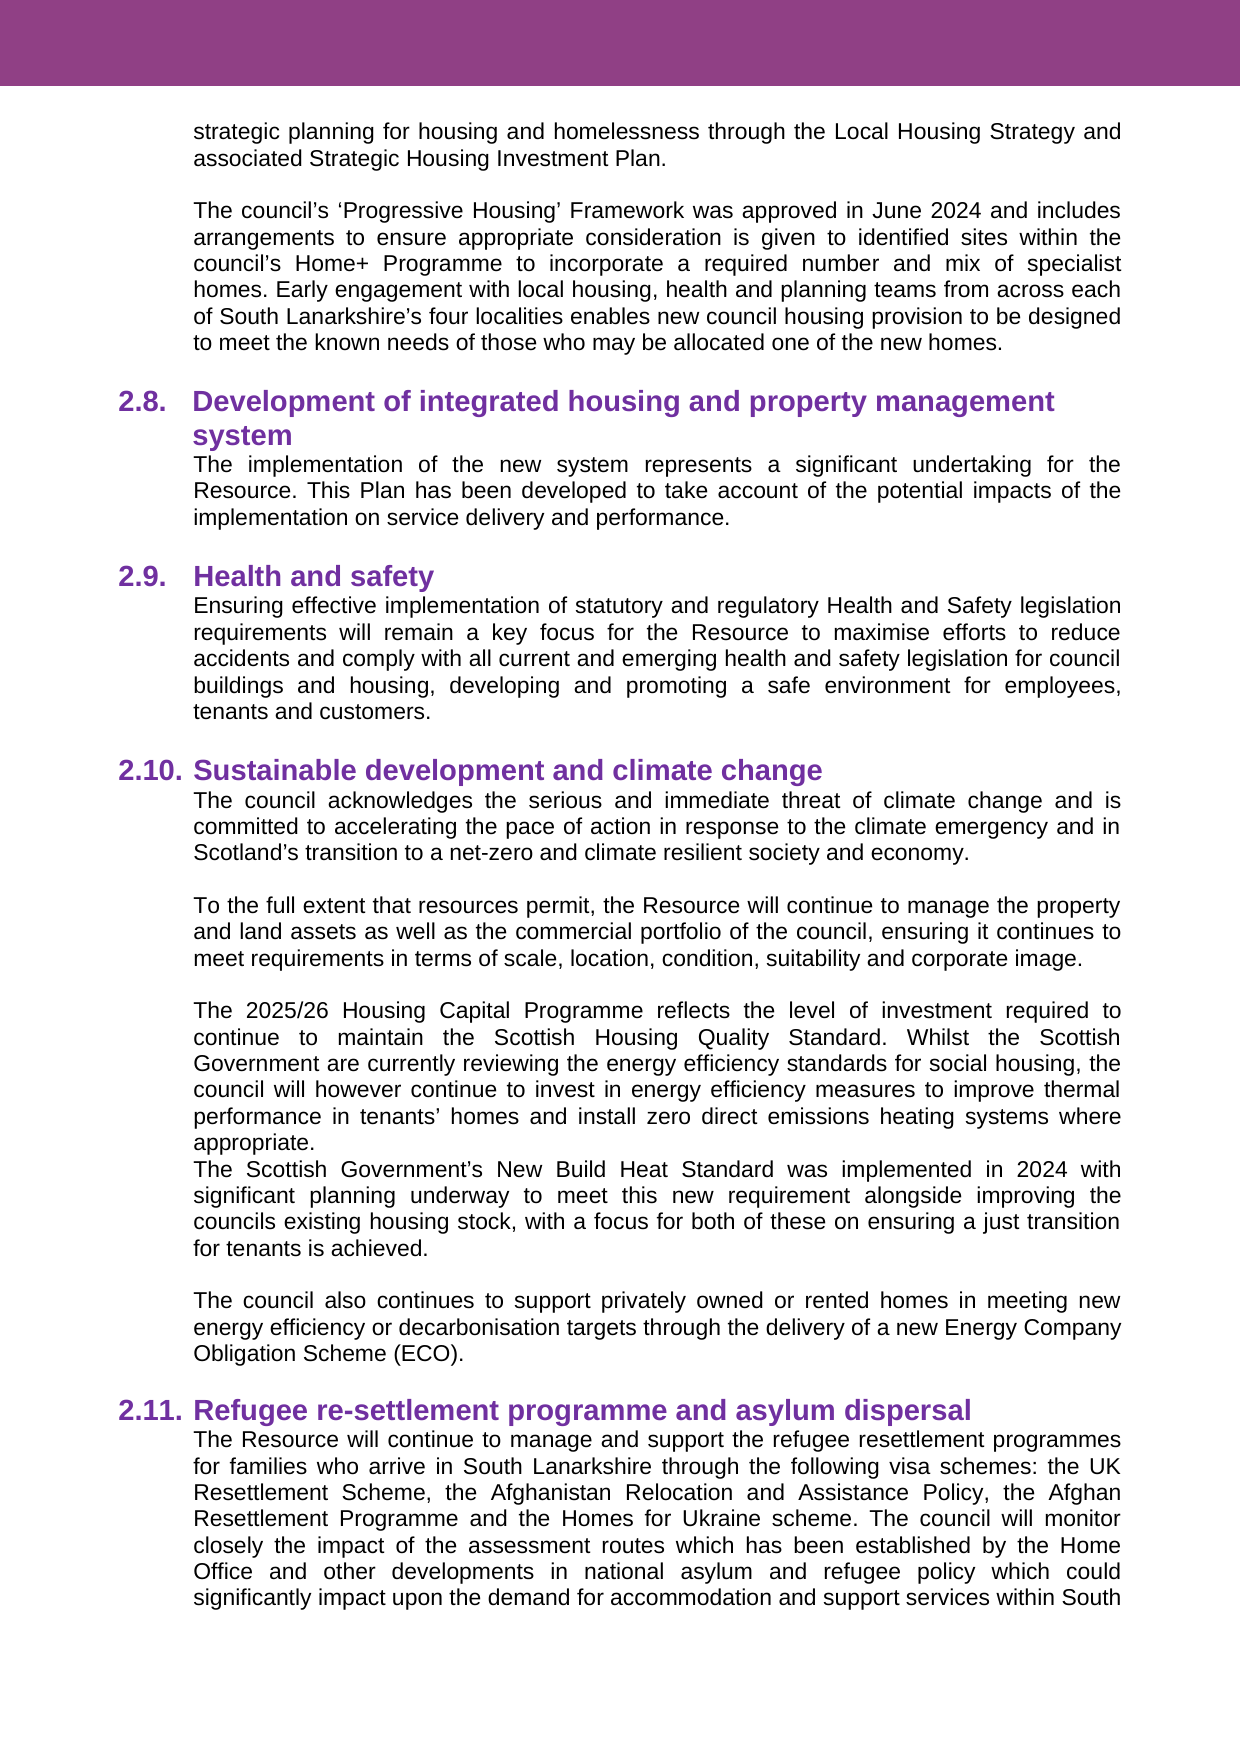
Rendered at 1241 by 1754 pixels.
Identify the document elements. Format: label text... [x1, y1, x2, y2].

text Ensuring effective implementation of statutory and regulatory Health and Safety legislation requirements will remain a key focus for the Resource to maximise efforts to reduce accidents and comply with all current and emerging health and safety legislation for council buildings and housing, developing and promoting a safe environment for employees, tenants and customers. [193, 592, 1122, 724]
text The 2025/26 Housing Capital Programme reflects the level of investment required to continue to maintain the Scottish Housing Quality Standard. Whilst the Scottish Government are currently reviewing the energy efficiency standards for social housing, the council will however continue to invest in energy efficiency measures to improve thermal performance in tenants’ homes and install zero direct emissions heating systems where appropriate. [193, 997, 1122, 1156]
subtitle 2.9. Health and safety [118, 559, 1122, 592]
text The implementation of the new system represents a significant undertaking for the Resource. This Plan has been developed to take account of the potential impacts of the implementation on service delivery and performance. [193, 451, 1122, 530]
text The Resource will continue to manage and support the refugee resettlement programmes for families who arrive in South Lanarkshire through the following visa schemes: the UK Resettlement Scheme, the Afghanistan Relocation and Assistance Policy, the Afghan Resettlement Programme and the Homes for Ukraine scheme. The council will monitor closely the impact of the assessment routes which has been established by the Home Office and other developments in national asylum and refugee policy which could significantly impact upon the demand for accommodation and support services within South [193, 1426, 1122, 1611]
subtitle 2.10. Sustainable development and climate change [118, 753, 1122, 787]
text To the full extent that resources permit, the Resource will continue to manage the property and land assets as well as the commercial portfolio of the council, ensuring it continues to meet requirements in terms of scale, location, condition, suitability and corporate image. [193, 892, 1122, 971]
text strategic planning for housing and homelessness through the Local Housing Strategy and associated Strategic Housing Investment Plan. [193, 118, 1122, 171]
subtitle 2.8. Development of integrated housing and property management system [118, 384, 1122, 451]
subtitle 2.11. Refugee re-settlement programme and asylum dispersal [118, 1393, 1122, 1426]
text The council’s ‘Progressive Housing’ Framework was approved in June 2024 and includes arrangements to ensure appropriate consideration is given to identified sites within the council’s Home+ Programme to incorporate a required number and mix of specialist homes. Early engagement with local housing, health and planning teams from across each of South Lanarkshire’s four localities enables new council housing provision to be designed to meet the known needs of those who may be allocated one of the new homes. [193, 197, 1122, 355]
text The council also continues to support privately owned or rented homes in meeting new energy efficiency or decarbonisation targets through the delivery of a new Energy Company Obligation Scheme (ECO). [193, 1287, 1122, 1366]
text The Scottish Government’s New Build Heat Standard was implemented in 2024 with significant planning underway to meet this new requirement alongside improving the councils existing housing stock, with a focus for both of these on ensuring a just transition for tenants is achieved. [193, 1156, 1122, 1261]
text The council acknowledges the serious and immediate threat of climate change and is committed to accelerating the pace of action in response to the climate emergency and in Scotland’s transition to a net-zero and climate resilient society and economy. [193, 787, 1122, 866]
